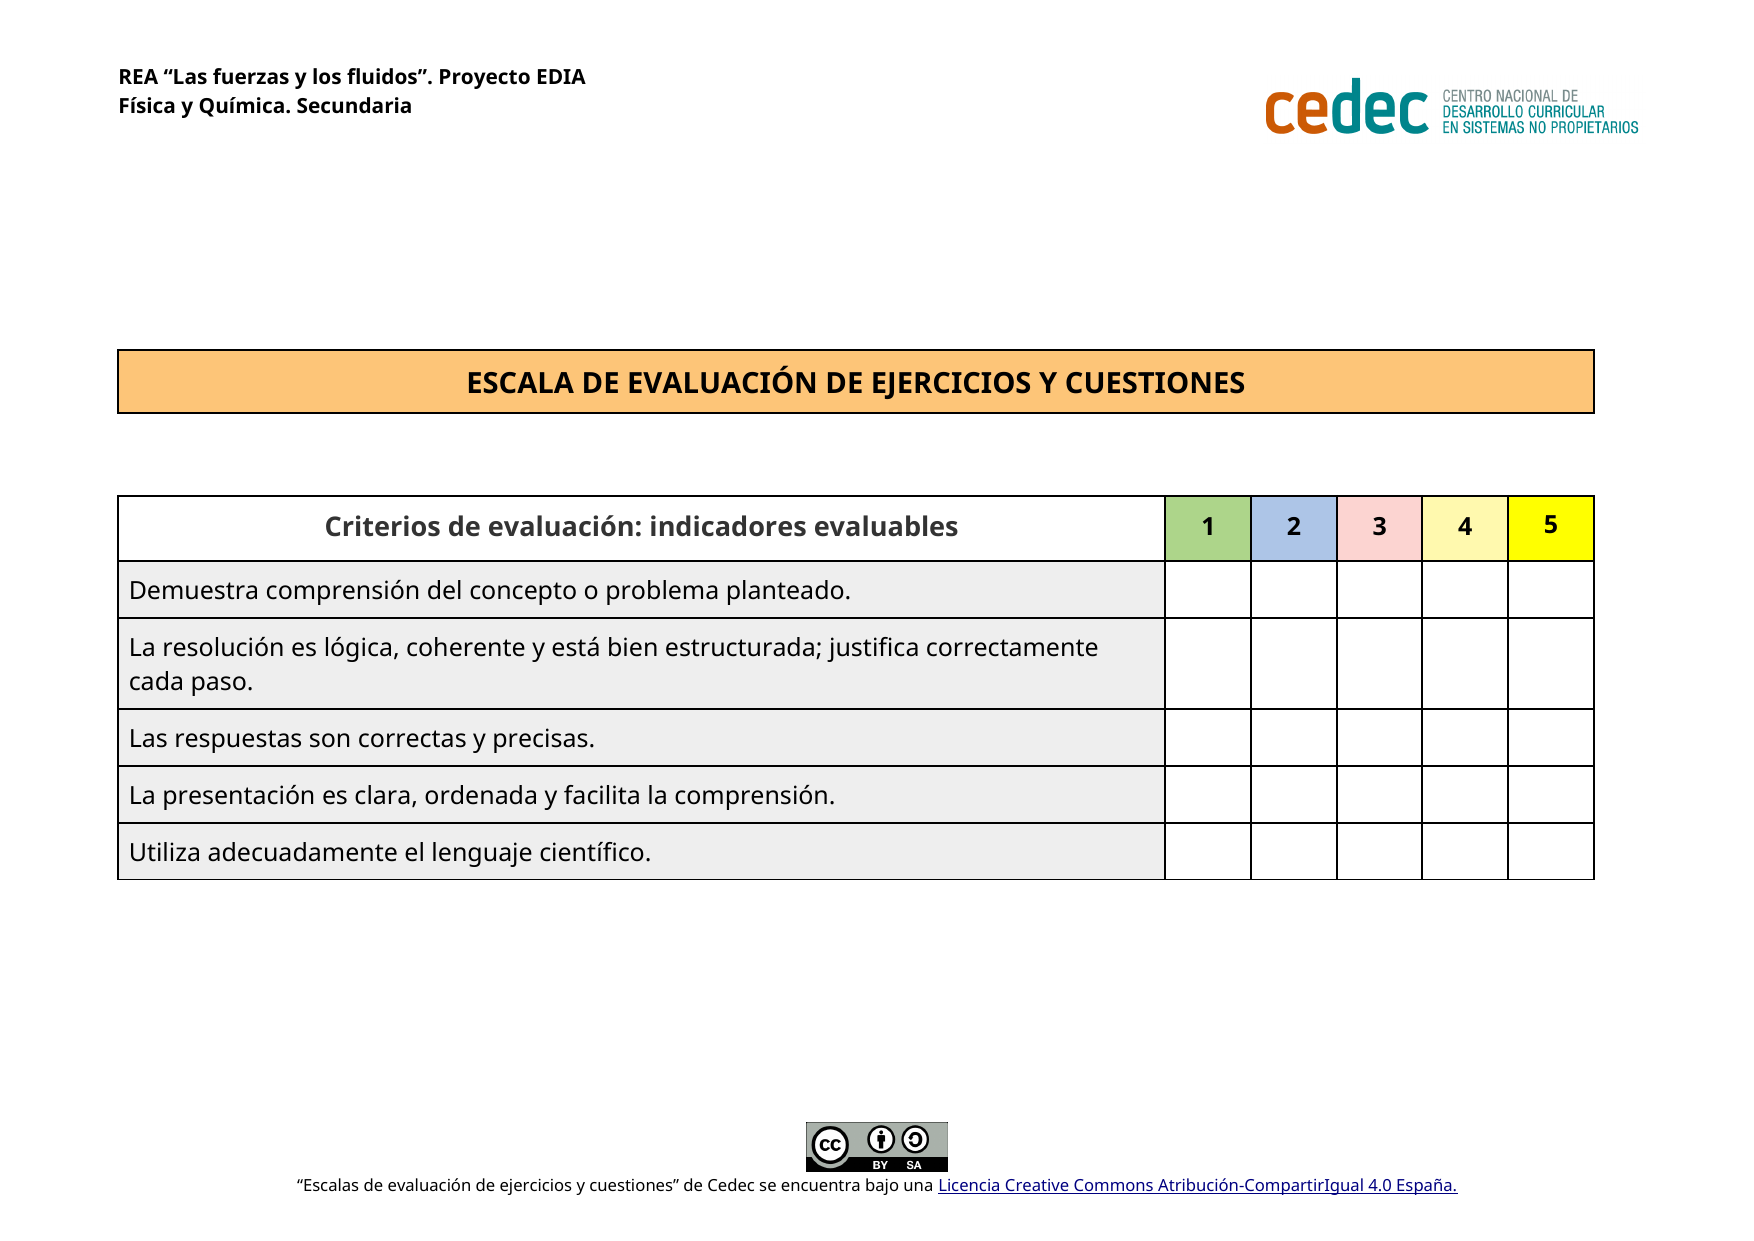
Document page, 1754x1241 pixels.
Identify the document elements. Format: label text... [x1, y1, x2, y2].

table_cell [1166, 767, 1250, 822]
table_cell [1252, 562, 1336, 617]
picture [1263, 75, 1647, 144]
table_header 3 [1338, 497, 1421, 560]
table_cell [1166, 824, 1250, 879]
table_cell [1423, 710, 1507, 765]
table_cell [1166, 619, 1250, 708]
table_cell [1252, 619, 1336, 708]
table_cell La resolución es lógica, coherente y está bien estructurada; justifica correctamente cada paso. [119, 619, 1164, 708]
table_cell [1338, 710, 1421, 765]
table_cell [1509, 619, 1593, 708]
table_cell La presentación es clara, ordenada y facilita la comprensión. [119, 767, 1164, 822]
table_header Criterios de evaluación: indicadores evaluables [119, 497, 1164, 560]
table_cell Demuestra comprensión del concepto o problema planteado. [119, 562, 1164, 617]
table_cell [1423, 824, 1507, 879]
table_cell [1338, 824, 1421, 879]
table_header ESCALA DE EVALUACIÓN DE EJERCICIOS Y CUESTIONES [119, 351, 1593, 412]
table_cell Utiliza adecuadamente el lenguaje científico. [119, 824, 1164, 879]
table_header 2 [1252, 497, 1336, 560]
table_header 4 [1423, 497, 1507, 560]
table_cell [1509, 767, 1593, 822]
table_header 5 [1509, 497, 1593, 560]
table_cell [1423, 562, 1507, 617]
table_cell [1423, 619, 1507, 708]
table_cell [1509, 562, 1593, 617]
table_cell [1252, 767, 1336, 822]
table_cell [1252, 710, 1336, 765]
picture [806, 1122, 948, 1172]
table_cell [1338, 767, 1421, 822]
table_header 1 [1166, 497, 1250, 560]
table_cell [1338, 619, 1421, 708]
table_cell Las respuestas son correctas y precisas. [119, 710, 1164, 765]
table_cell [1338, 562, 1421, 617]
table_cell [1166, 562, 1250, 617]
table_cell [1509, 824, 1593, 879]
table_cell [1166, 710, 1250, 765]
table_cell [1252, 824, 1336, 879]
table_cell [1509, 710, 1593, 765]
table_cell [1423, 767, 1507, 822]
